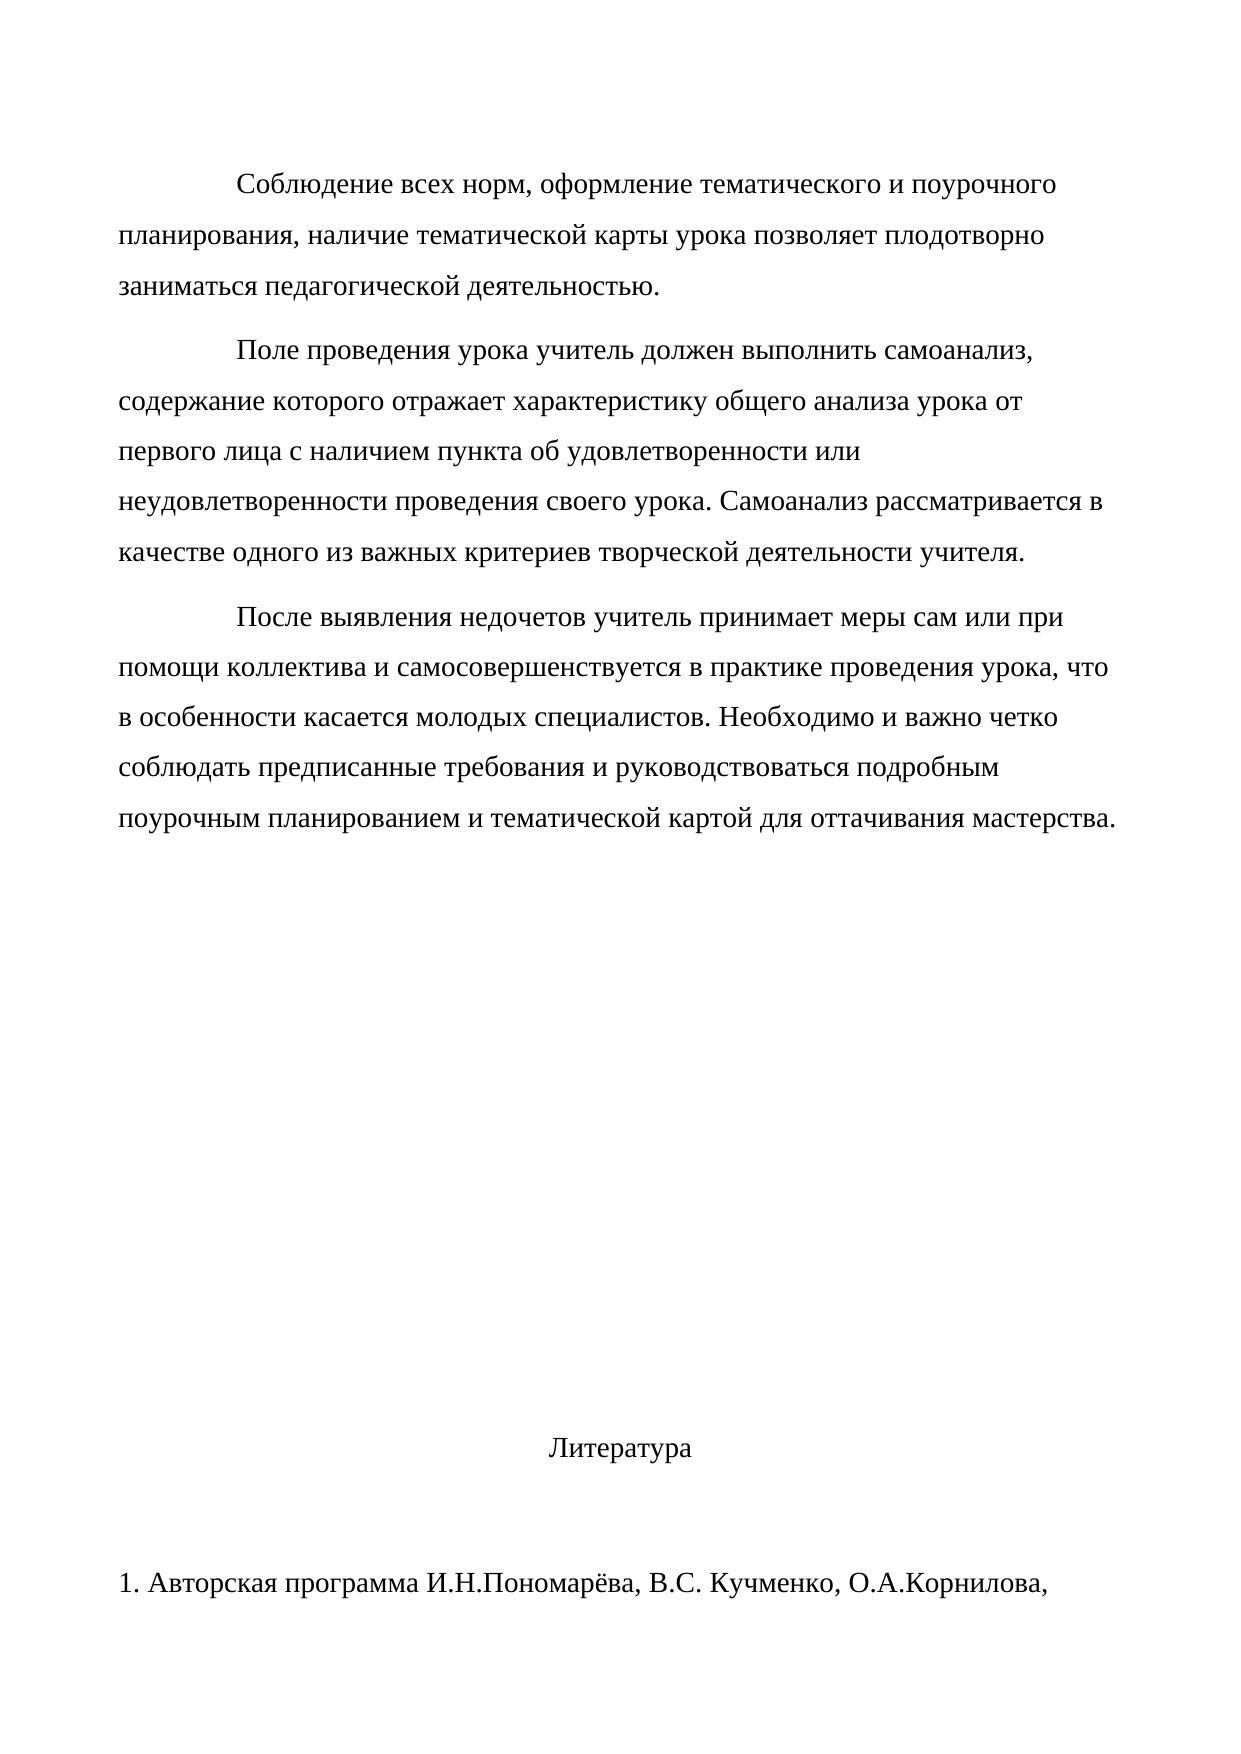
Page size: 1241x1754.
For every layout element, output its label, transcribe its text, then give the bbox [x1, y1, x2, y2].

text Поле проведения урока учитель должен выполнить самоанализ, содержание которого отражает характеристику общего анализа урока от первого лица с наличием пункта об удовлетворенности или неудовлетворенности проведения своего урока. Самоанализ рассматривается в качестве одного из важных критериев творческой деятельности учителя. [118, 332, 1122, 567]
text После выявления недочетов учитель принимает меры сам или при помощи коллектива и самосовершенствуется в практике проведения урока, что в особенности касается молодых специалистов. Необходимо и важно четко соблюдать предписанные требования и руководствоваться подробным поурочным планированием и тематической картой для оттачивания мастерства. [118, 599, 1122, 833]
text 1. Авторская программа И.Н.Пономарёва, В.С. Кучменко, О.А.Корнилова, [118, 1565, 1122, 1598]
text Литература [118, 1430, 1122, 1464]
text Соблюдение всех норм, оформление тематического и поурочного планирования, наличие тематической карты урока позволяет плодотворно заниматься педагогической деятельностью. [118, 165, 1122, 301]
